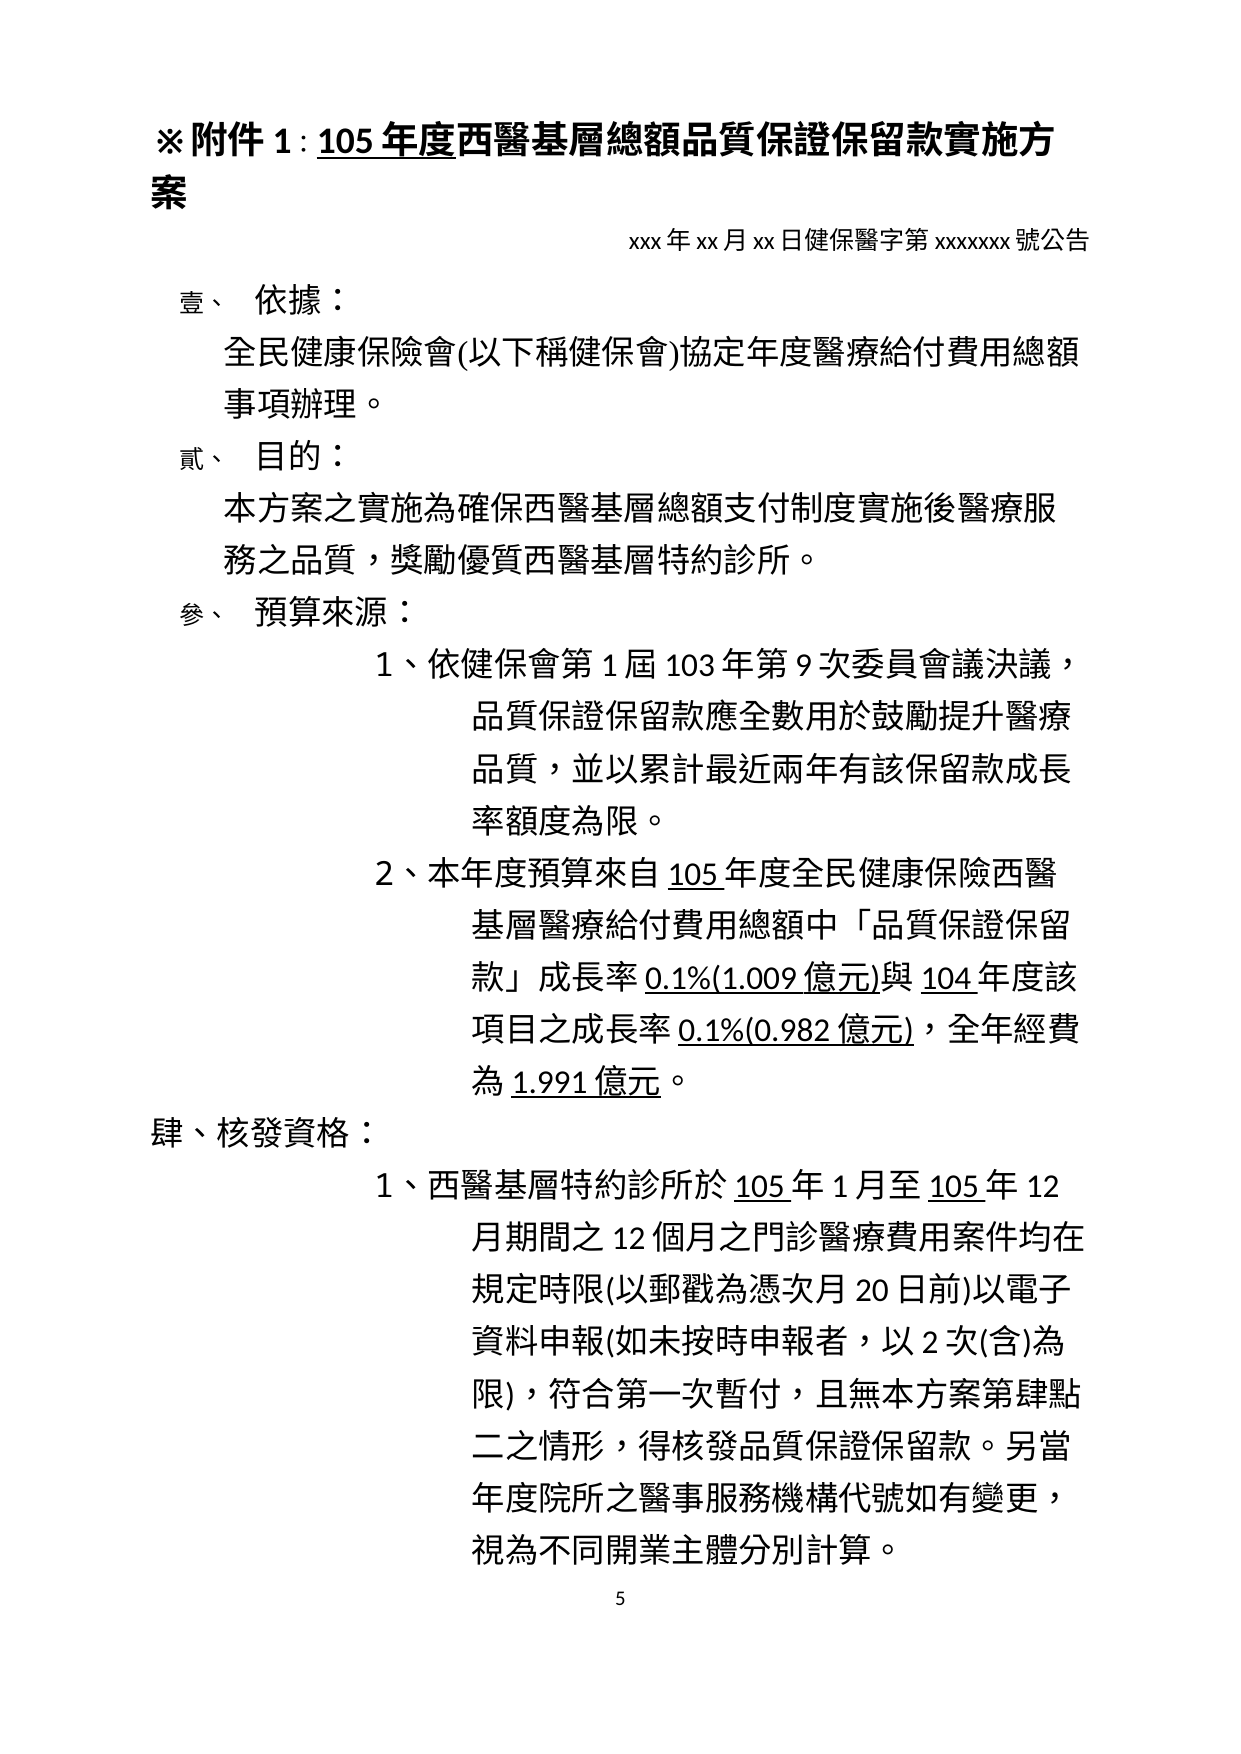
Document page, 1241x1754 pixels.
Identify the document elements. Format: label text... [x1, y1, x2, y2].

text 本方案之實施為確保西醫基層總額支付制度實施後醫療服務之品質，獎勵優質西醫基層特約診所。 [224, 479, 1090, 583]
list 預算來源： [179, 583, 1090, 635]
list 本年度預算來自105年度全民健康保險西醫基層醫療給付費用總額中「品質保證保留款」成長率0.1%(1.009億元)與104年度該項目之成長率0.1%(0.982億元)，全年經費為1.991億元。 [374, 843, 1090, 1104]
text 全民健康保險會(以下稱健保會)協定年度醫療給付費用總額事項辦理。 [224, 323, 1090, 427]
list 目的： [179, 427, 1090, 479]
text xxx年xx月xx日健保醫字第xxxxxxx號公告 [150, 216, 1090, 258]
text ※附件1：105年度西醫基層總額品質保證保留款實施方案 [150, 112, 1090, 216]
list 西醫基層特約診所於105年1月至105年12月期間之12個月之門診醫療費用案件均在規定時限(以郵戳為憑次月20日前)以電子資料申報(如未按時申報者，以2次(含)為限)，符合第一次暫付，且無本方案第肆點二之情形，得核發品質保證保留款。另當年度院所之醫事服務機構代號如有變更，視為不同開業主體分別計算。 [374, 1156, 1090, 1573]
list 依據： [179, 271, 1090, 323]
list 依健保會第1屆103年第9次委員會議決議，品質保證保留款應全數用於鼓勵提升醫療品質，並以累計最近兩年有該保留款成長率額度為限。 [374, 635, 1090, 843]
text 肆、核發資格： [150, 1104, 1090, 1156]
